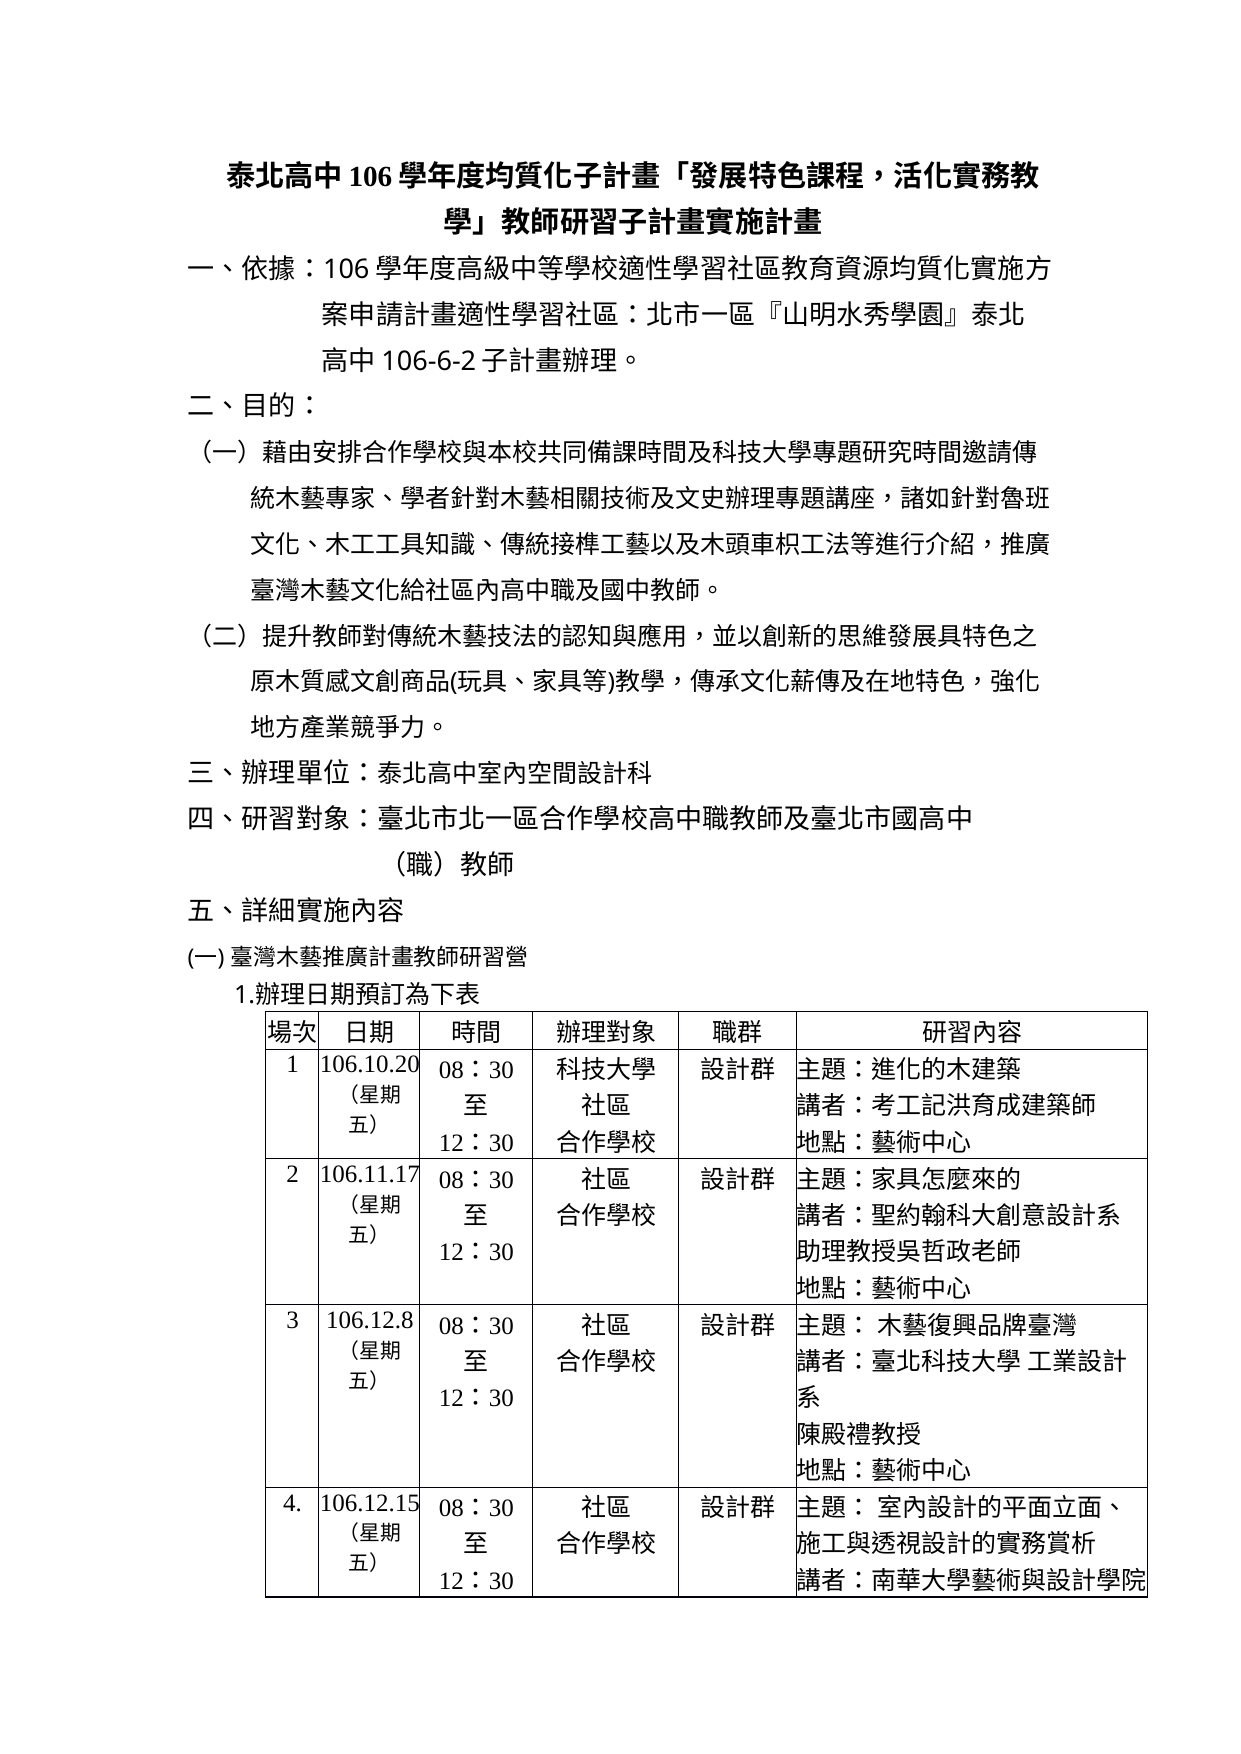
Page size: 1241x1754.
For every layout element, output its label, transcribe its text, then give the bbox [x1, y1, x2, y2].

text 泰北高中106學年度均質化子計畫「發展特色課程，活化實務教學」教師研習子計畫實施計畫 [212, 150, 1053, 242]
table_header 職群 [679, 1012, 796, 1048]
table_cell 主題： 室內設計的平面立面、施工與透視設計的實務賞析 講者：南華大學藝術與設計學院 [797, 1488, 1147, 1596]
table_header 研習內容 [797, 1012, 1147, 1048]
table_cell 08：30 至 12：30 [420, 1305, 532, 1487]
text 三、辦理單位：泰北高中室內空間設計科 [187, 746, 1053, 792]
table_cell 08：30 至 12：30 [420, 1159, 532, 1304]
table_cell 設計群 [679, 1159, 796, 1304]
table_cell 3 [266, 1305, 318, 1487]
text 1.辦理日期預訂為下表 [187, 975, 1053, 1011]
table_cell 106.12.8（星期五） [319, 1305, 419, 1487]
text 一、依據：106學年度高級中等學校適性學習社區教育資源均質化實施方案申請計畫適性學習社區：北市一區『山明水秀學園』泰北高中106-6-2子計畫辦理。 [187, 242, 1053, 379]
text 二、目的： [187, 379, 1053, 425]
table_cell 主題：家具怎麼來的 講者：聖約翰科大創意設計系 助理教授吳哲政老師 地點：藝術中心 [797, 1159, 1147, 1304]
text (一) 臺灣木藝推廣計畫教師研習營 [187, 929, 1053, 975]
table_cell 設計群 [679, 1305, 796, 1487]
table_cell 106.10.20（星期五） [319, 1050, 419, 1158]
table_cell 社區 合作學校 [533, 1488, 678, 1596]
table_cell 4. [266, 1488, 318, 1596]
table_cell 1 [266, 1050, 318, 1158]
text 五、詳細實施內容 [187, 883, 1053, 929]
table_cell 科技大學 社區 合作學校 [533, 1050, 678, 1158]
table_cell 主題：進化的木建築 講者：考工記洪育成建築師 地點：藝術中心 [797, 1050, 1147, 1158]
table_cell 設計群 [679, 1488, 796, 1596]
text 四、研習對象：臺北市北一區合作學校高中職教師及臺北市國高中（職）教師 [187, 792, 1053, 883]
table_cell 2 [266, 1159, 318, 1304]
table_header 日期 [319, 1012, 419, 1048]
table_header 場次 [266, 1012, 318, 1048]
table_cell 社區 合作學校 [533, 1159, 678, 1304]
table_header 時間 [420, 1012, 532, 1048]
table_cell 08：30 至 12：30 [420, 1488, 532, 1596]
table_header 辦理對象 [533, 1012, 678, 1048]
text （一）藉由安排合作學校與本校共同備課時間及科技大學專題研究時間邀請傳統木藝專家、學者針對木藝相關技術及文史辦理專題講座，諸如針對魯班文化、木工工具知識、傳統接榫工藝以及木頭車枳工法等進行介紹，推廣臺灣木藝文化給社區內高中職及國中教師。 [187, 425, 1053, 608]
table_cell 106.11.17（星期五） [319, 1159, 419, 1304]
table_cell 主題： 木藝復興品牌臺灣 講者：臺北科技大學 工業設計系 陳殿禮教授 地點：藝術中心 [797, 1305, 1147, 1487]
table_cell 社區 合作學校 [533, 1305, 678, 1487]
text （二）提升教師對傳統木藝技法的認知與應用，並以創新的思維發展具特色之原木質感文創商品(玩具、家具等)教學，傳承文化薪傳及在地特色，強化地方產業競爭力。 [187, 608, 1053, 746]
table_cell 08：30 至 12：30 [420, 1050, 532, 1158]
table_cell 106.12.15（星期五） [319, 1488, 419, 1596]
table_cell 設計群 [679, 1050, 796, 1158]
